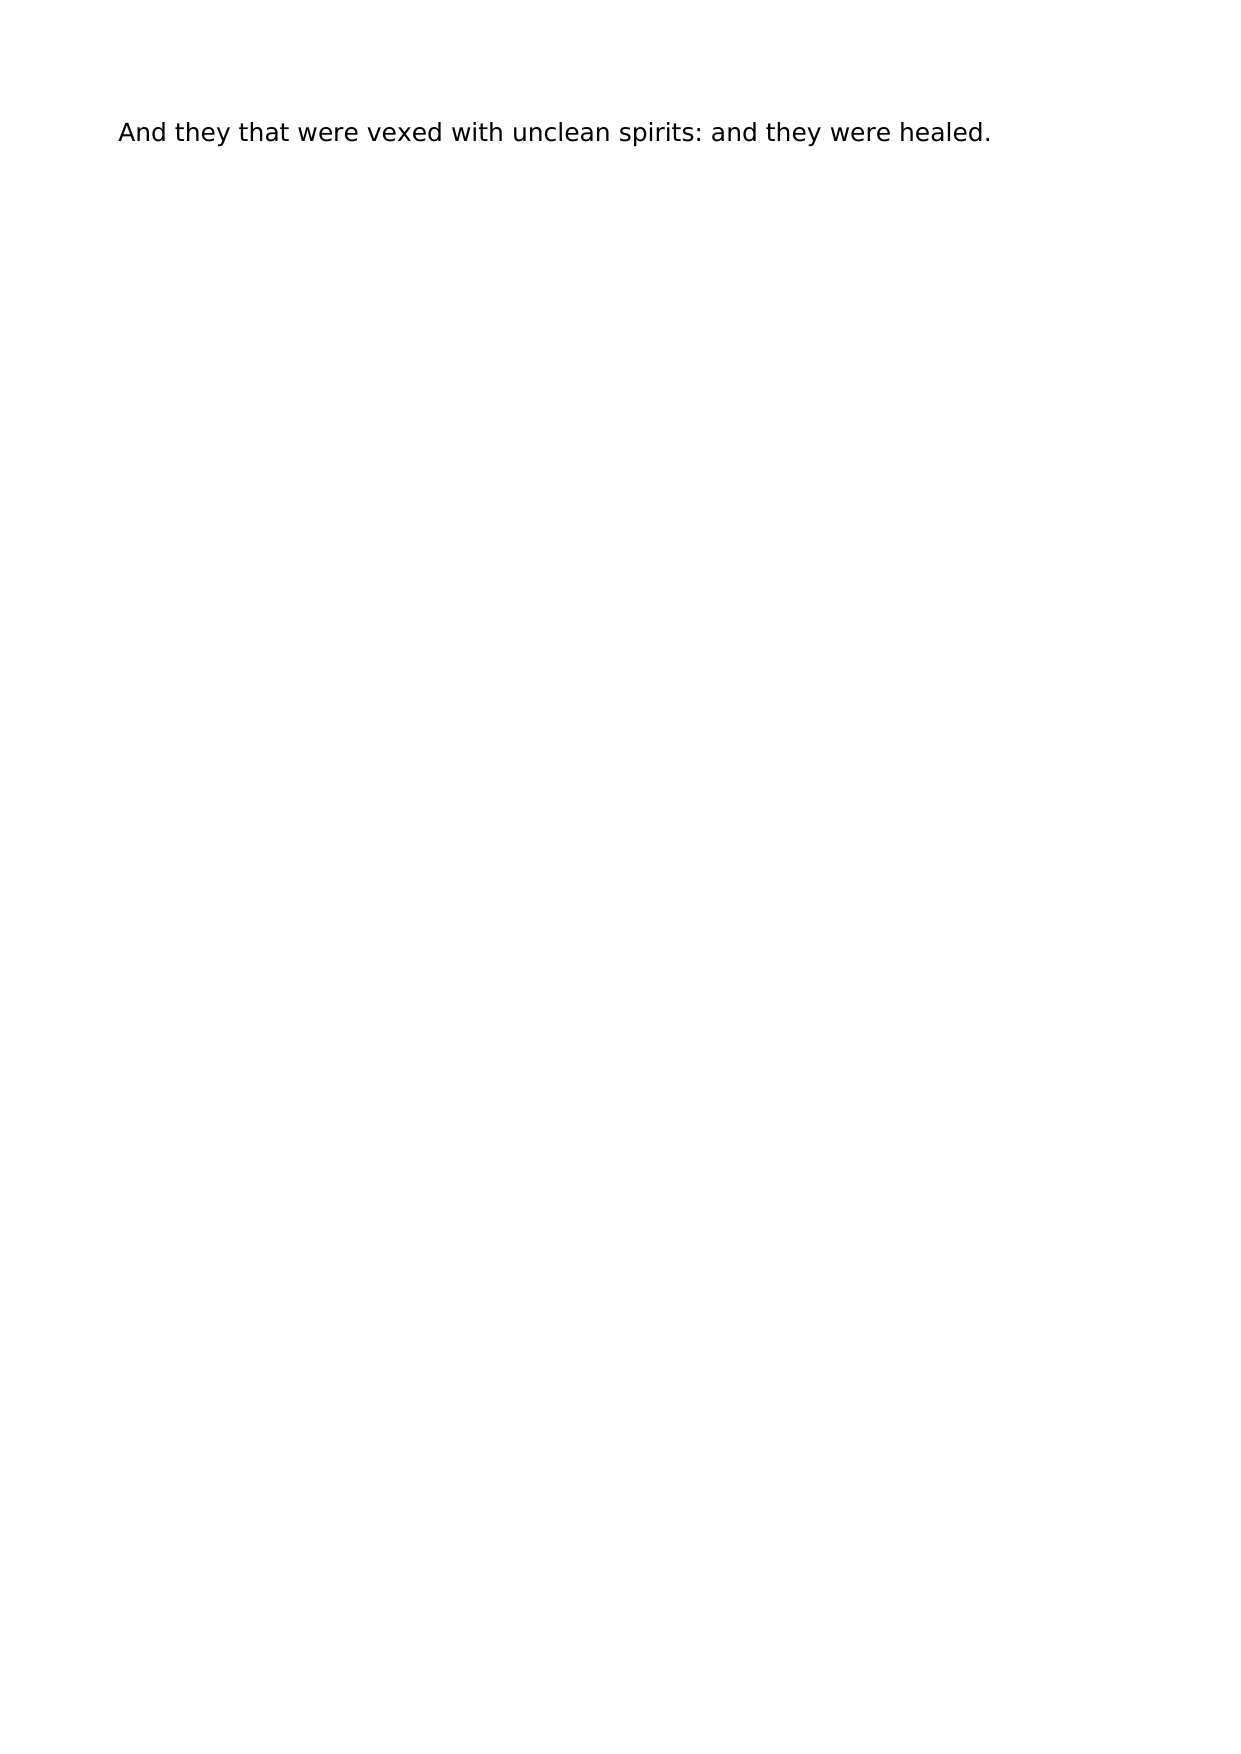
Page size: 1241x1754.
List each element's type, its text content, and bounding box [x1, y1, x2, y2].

text And they that were vexed with unclean spirits: and they were healed. [118, 118, 1122, 147]
